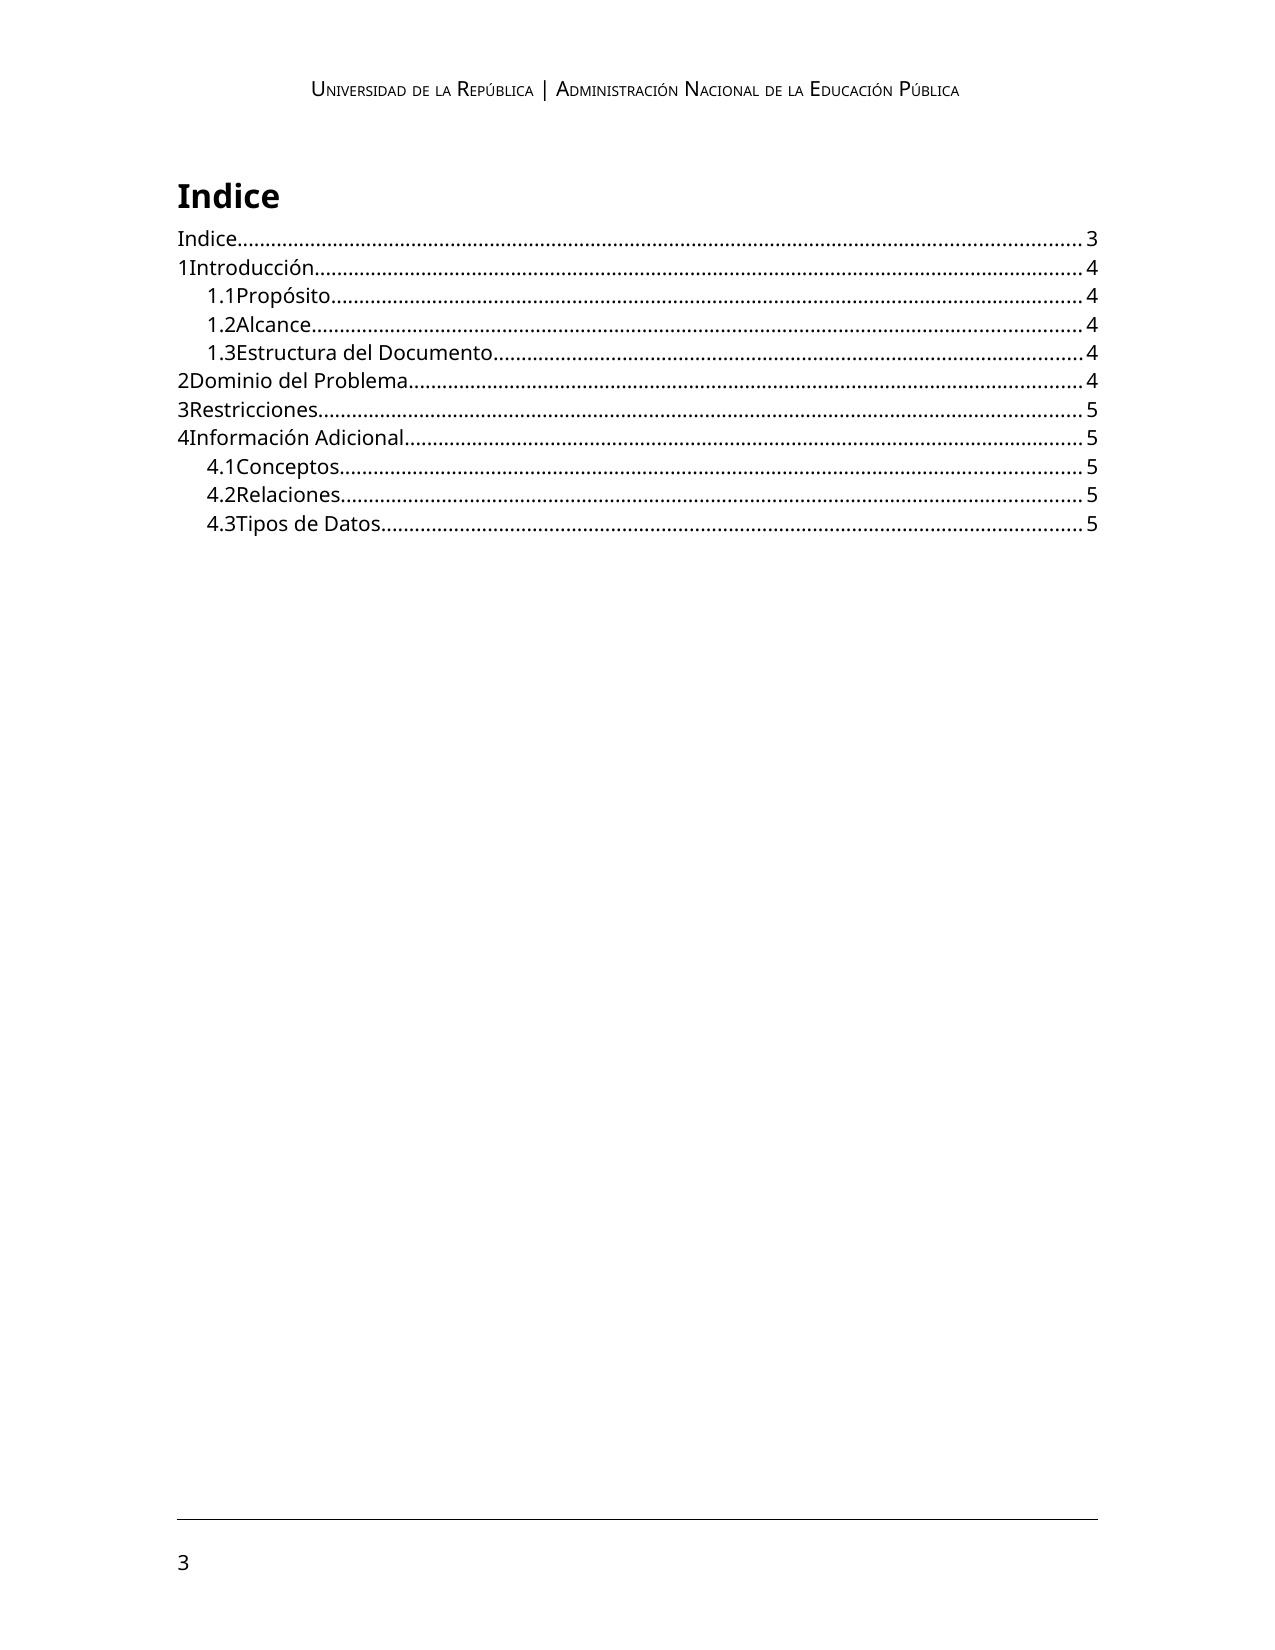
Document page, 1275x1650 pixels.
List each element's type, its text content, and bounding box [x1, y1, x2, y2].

text Indice 3 [177, 224, 1098, 253]
text 1.3Estructura del Documento 4 [207, 338, 1098, 367]
text 4.2Relaciones 5 [207, 480, 1098, 509]
subtitle Indice [177, 173, 1098, 218]
text 4.3Tipos de Datos 5 [207, 509, 1098, 537]
text 2Dominio del Problema 4 [177, 367, 1098, 395]
text 3Restricciones 5 [177, 395, 1098, 423]
text 4.1Conceptos 5 [207, 452, 1098, 480]
text 1.2Alcance 4 [207, 310, 1098, 338]
text 1Introducción 4 [177, 253, 1098, 281]
text 1.1Propósito 4 [207, 281, 1098, 310]
text 4Información Adicional 5 [177, 423, 1098, 452]
